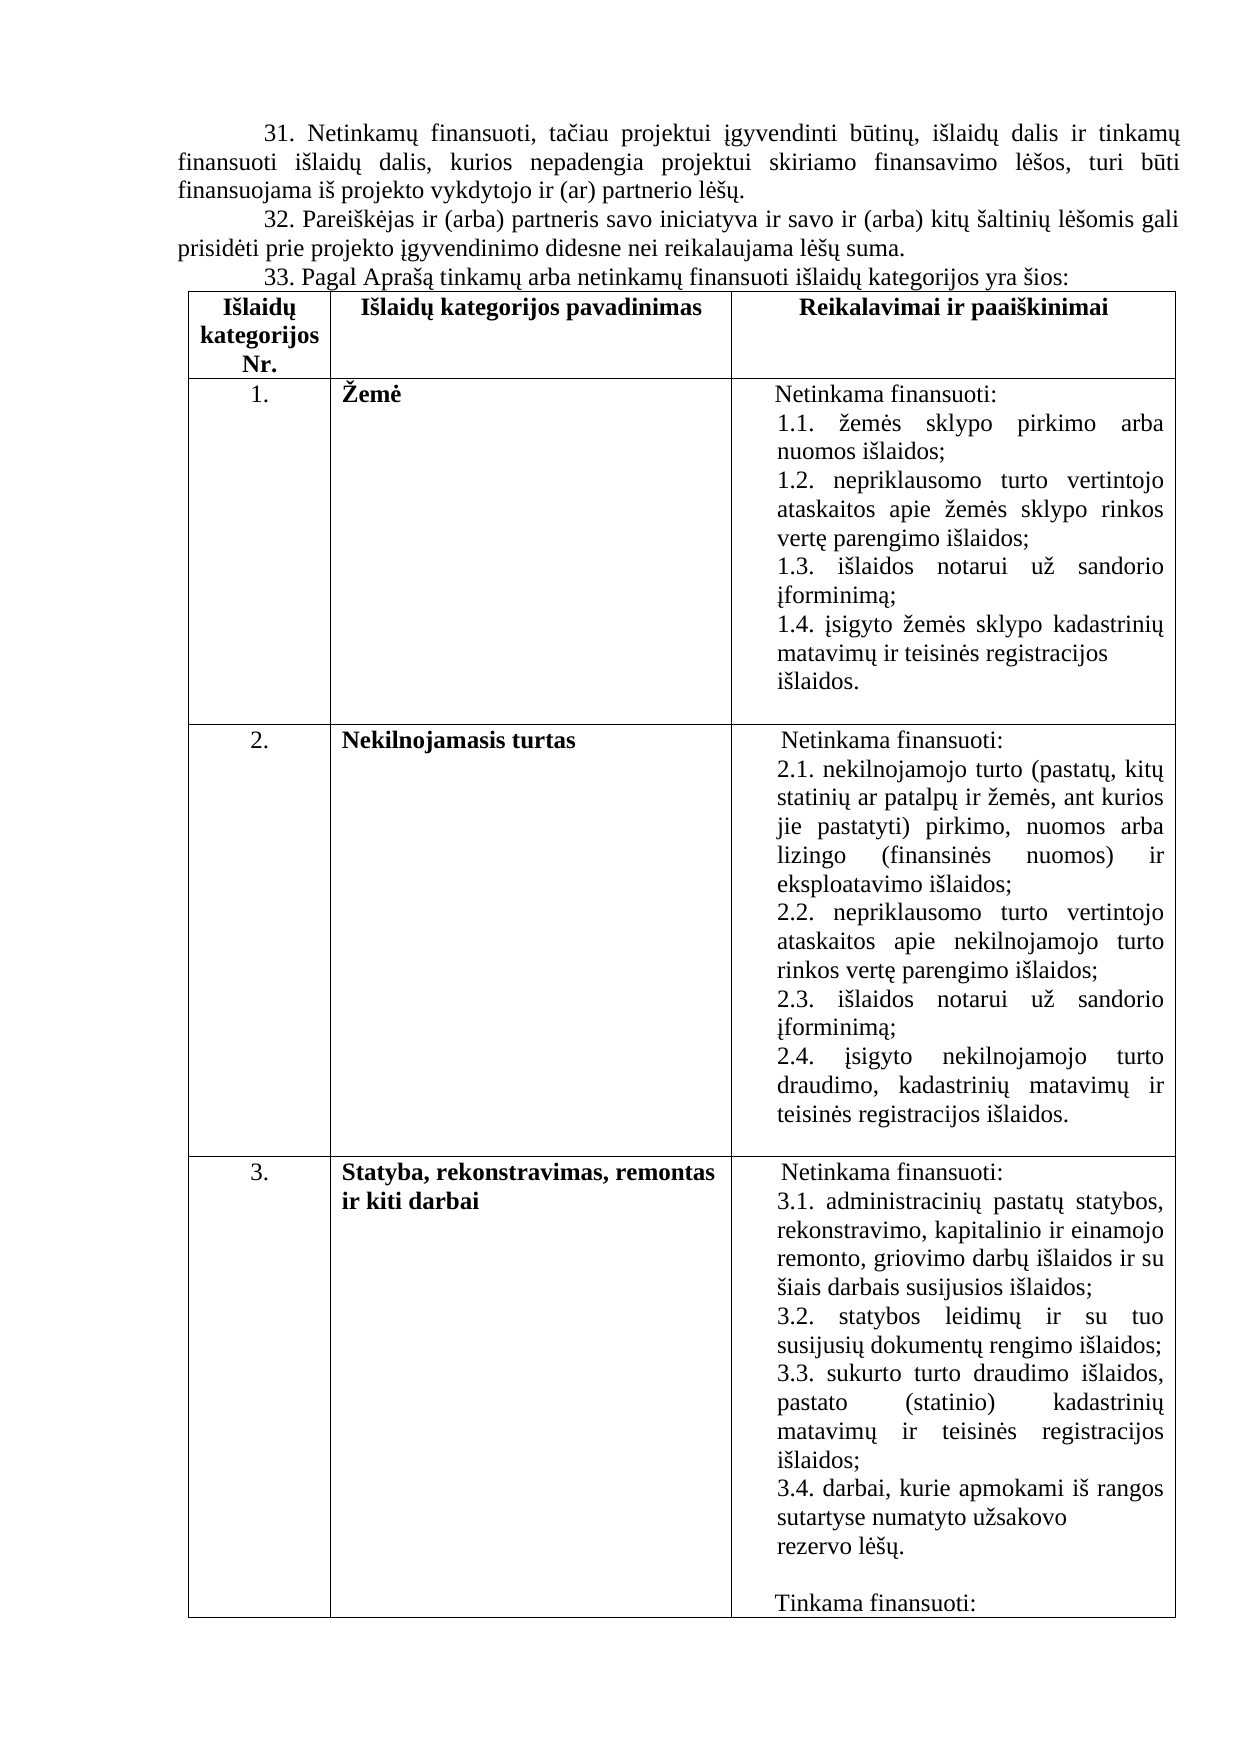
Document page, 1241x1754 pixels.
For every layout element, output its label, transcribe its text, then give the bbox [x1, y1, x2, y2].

table_header Reikalavimai ir paaiškinimai [732, 292, 1175, 378]
table_cell Statyba, rekonstravimas, remontas ir kiti darbai [331, 1157, 731, 1617]
table_cell Netinkama finansuoti: 3.1. administracinių pastatų statybos, rekonstravimo, kapitalinio ir einamojo remonto, griovimo darbų išlaidos ir su šiais darbais susijusios išlaidos; 3.2. statybos leidimų ir su tuo susijusių dokumentų rengimo išlaidos; 3.3. sukurto turto draudimo išlaidos, pastato (statinio) kadastrinių matavimų ir teisinės registracijos išlaidos; 3.4. darbai, kurie apmokami iš rangos sutartyse numatyto užsakovo rezervo lėšų. Tinkama finansuoti: [732, 1157, 1175, 1617]
text 32. Pareiškėjas ir (arba) partneris savo iniciatyva ir savo ir (arba) kitų šaltinių lėšomis gali prisidėti prie projekto įgyvendinimo didesne nei reikalaujama lėšų suma. [177, 204, 1181, 262]
table_cell Netinkama finansuoti: 1.1. žemės sklypo pirkimo arba nuomos išlaidos; 1.2. nepriklausomo turto vertintojo ataskaitos apie žemės sklypo rinkos vertę parengimo išlaidos; 1.3. išlaidos notarui už sandorio įforminimą; 1.4. įsigyto žemės sklypo kadastrinių matavimų ir teisinės registracijos išlaidos. [732, 379, 1175, 724]
table_header Išlaidų kategorijos pavadinimas [331, 292, 731, 378]
table_cell 3. [189, 1157, 330, 1617]
table_cell Žemė [331, 379, 731, 724]
table_header Išlaidų kategorijos Nr. [189, 292, 330, 378]
text 33. Pagal Aprašą tinkamų arba netinkamų finansuoti išlaidų kategorijos yra šios: [177, 262, 1181, 291]
table_cell 2. [189, 725, 330, 1156]
table_cell 1. [189, 379, 330, 724]
table_cell Netinkama finansuoti: 2.1. nekilnojamojo turto (pastatų, kitų statinių ar patalpų ir žemės, ant kurios jie pastatyti) pirkimo, nuomos arba lizingo (finansinės nuomos) ir eksploatavimo išlaidos; 2.2. nepriklausomo turto vertintojo ataskaitos apie nekilnojamojo turto rinkos vertę parengimo išlaidos; 2.3. išlaidos notarui už sandorio įforminimą; 2.4. įsigyto nekilnojamojo turto draudimo, kadastrinių matavimų ir teisinės registracijos išlaidos. [732, 725, 1175, 1156]
table_cell Nekilnojamasis turtas [331, 725, 731, 1156]
text 31. Netinkamų finansuoti, tačiau projektui įgyvendinti būtinų, išlaidų dalis ir tinkamų finansuoti išlaidų dalis, kurios nepadengia projektui skiriamo finansavimo lėšos, turi būti finansuojama iš projekto vykdytojo ir (ar) partnerio lėšų. [177, 118, 1181, 204]
